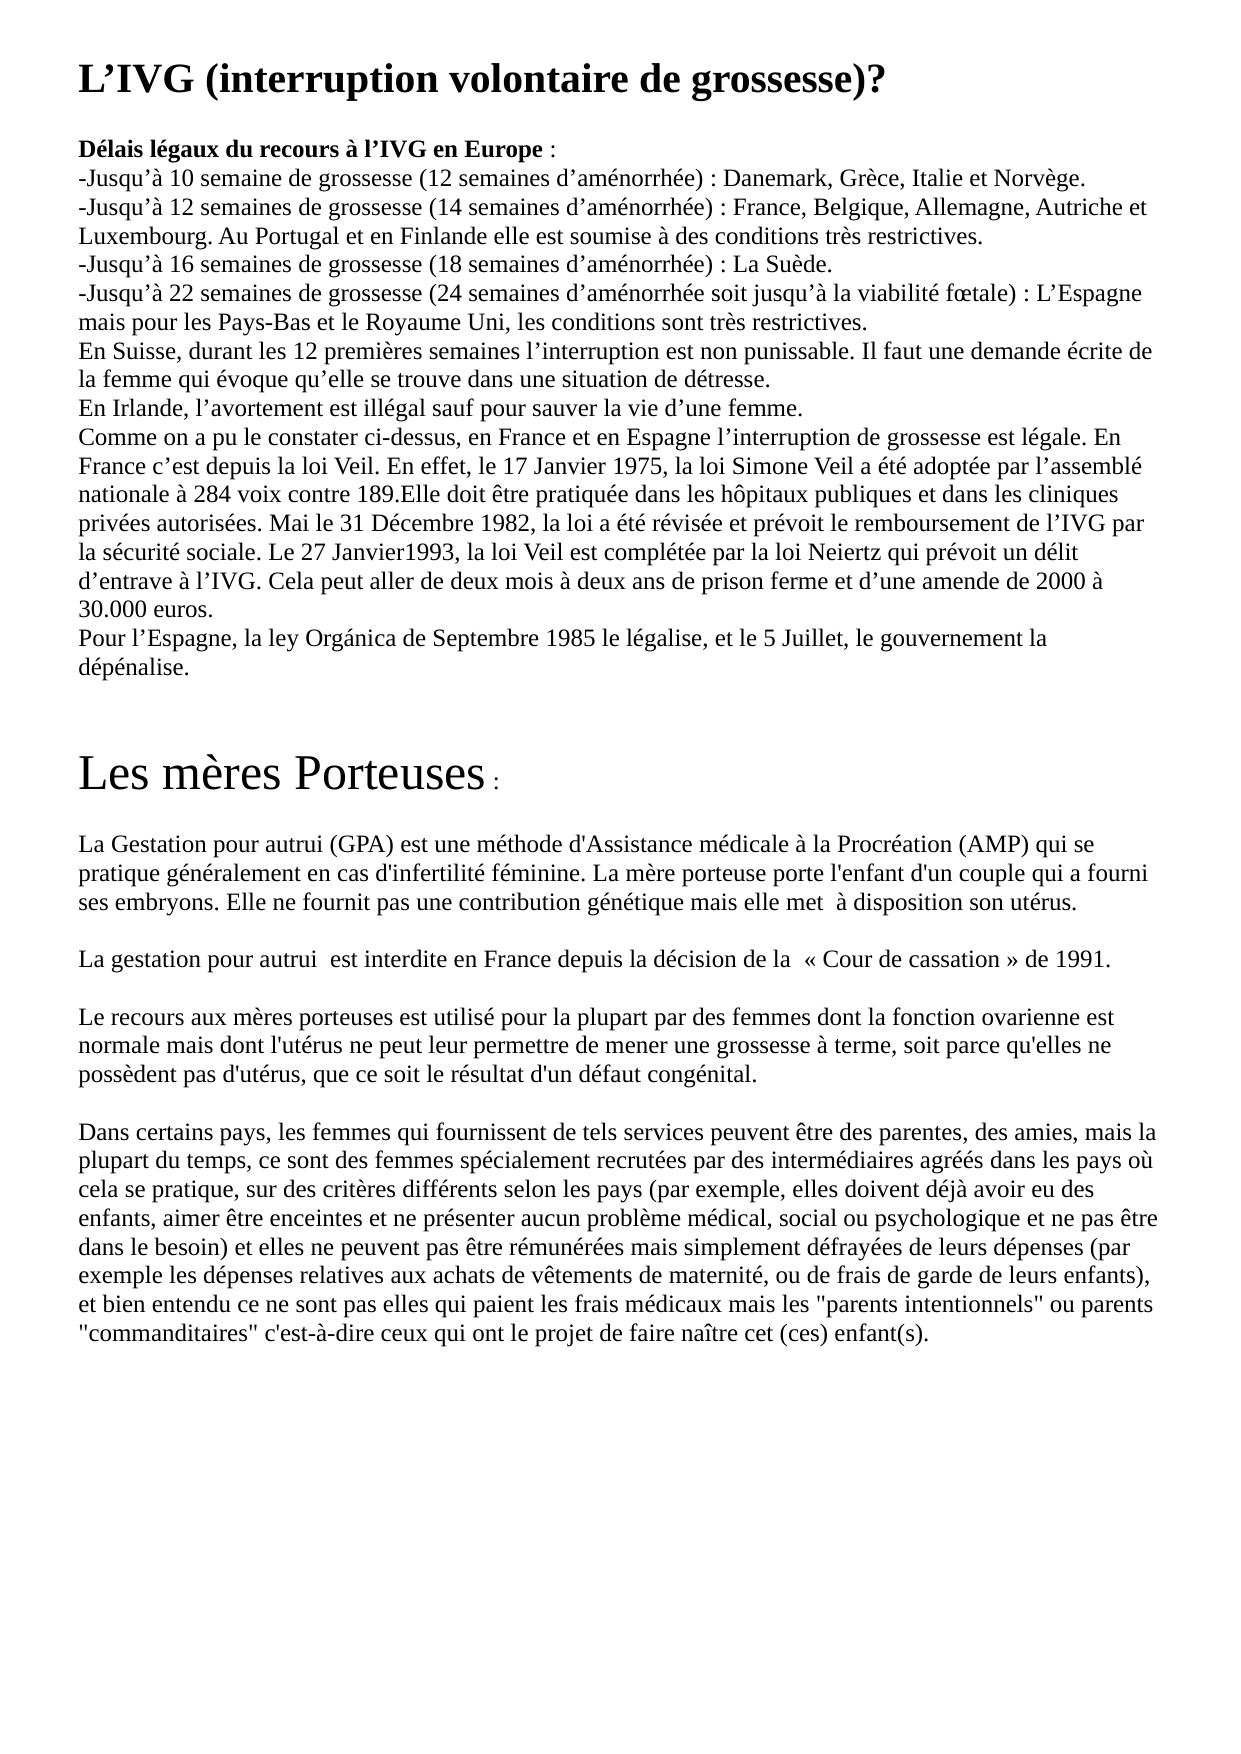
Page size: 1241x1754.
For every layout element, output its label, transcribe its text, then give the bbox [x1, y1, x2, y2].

text Pour l’Espagne, la ley Orgánica de Septembre 1985 le légalise, et le 5 Juillet, le gouvernement la dépénalise. [78, 623, 1162, 681]
text -Jusqu’à 16 semaines de grossesse (18 semaines d’aménorrhée) : La Suède. [78, 249, 1162, 278]
text La gestation pour autrui est interdite en France depuis la décision de la « Cour de cassation » de 1991. [78, 944, 1162, 973]
text L’IVG (interruption volontaire de grossesse)? [78, 53, 1162, 101]
text -Jusqu’à 12 semaines de grossesse (14 semaines d’aménorrhée) : France, Belgique, Allemagne, Autriche et Luxembourg. Au Portugal et en Finlande elle est soumise à des conditions très restrictives. [78, 192, 1162, 249]
text En Suisse, durant les 12 premières semaines l’interruption est non punissable. Il faut une demande écrite de la femme qui évoque qu’elle se trouve dans une situation de détresse. [78, 336, 1162, 393]
text Délais légaux du recours à l’IVG en Europe : [78, 134, 1162, 163]
text -Jusqu’à 10 semaine de grossesse (12 semaines d’aménorrhée) : Danemark, Grèce, Italie et Norvège. [78, 163, 1162, 192]
text Comme on a pu le constater ci-dessus, en France et en Espagne l’interruption de grossesse est légale. En France c’est depuis la loi Veil. En effet, le 17 Janvier 1975, la loi Simone Veil a été adoptée par l’assemblé nationale à 284 voix contre 189.Elle doit être pratiquée dans les hôpitaux publiques et dans les cliniques privées autorisées. Mai le 31 Décembre 1982, la loi a été révisée et prévoit le remboursement de l’IVG par la sécurité sociale. Le 27 Janvier1993, la loi Veil est complétée par la loi Neiertz qui prévoit un délit d’entrave à l’IVG. Cela peut aller de deux mois à deux ans de prison ferme et d’une amende de 2000 à 30.000 euros. [78, 422, 1162, 623]
text -Jusqu’à 22 semaines de grossesse (24 semaines d’aménorrhée soit jusqu’à la viabilité fœtale) : L’Espagne mais pour les Pays-Bas et le Royaume Uni, les conditions sont très restrictives. [78, 278, 1162, 336]
text Les mères Porteuses : [78, 743, 1162, 801]
text La Gestation pour autrui (GPA) est une méthode d'Assistance médicale à la Procréation (AMP) qui se pratique généralement en cas d'infertilité féminine. La mère porteuse porte l'enfant d'un couple qui a fourni ses embryons. Elle ne fournit pas une contribution génétique mais elle met à disposition son utérus. [78, 829, 1162, 916]
text Le recours aux mères porteuses est utilisé pour la plupart par des femmes dont la fonction ovarienne est normale mais dont l'utérus ne peut leur permettre de mener une grossesse à terme, soit parce qu'elles ne possèdent pas d'utérus, que ce soit le résultat d'un défaut congénital. [78, 1002, 1162, 1088]
text En Irlande, l’avortement est illégal sauf pour sauver la vie d’une femme. [78, 393, 1162, 422]
text Dans certains pays, les femmes qui fournissent de tels services peuvent être des parentes, des amies, mais la plupart du temps, ce sont des femmes spécialement recrutées par des intermédiaires agréés dans les pays où cela se pratique, sur des critères différents selon les pays (par exemple, elles doivent déjà avoir eu des enfants, aimer être enceintes et ne présenter aucun problème médical, social ou psychologique et ne pas être dans le besoin) et elles ne peuvent pas être rémunérées mais simplement défrayées de leurs dépenses (par exemple les dépenses relatives aux achats de vêtements de maternité, ou de frais de garde de leurs enfants), et bien entendu ce ne sont pas elles qui paient les frais médicaux mais les "parents intentionnels" ou parents "commanditaires" c'est-à-dire ceux qui ont le projet de faire naître cet (ces) enfant(s). [78, 1117, 1162, 1347]
